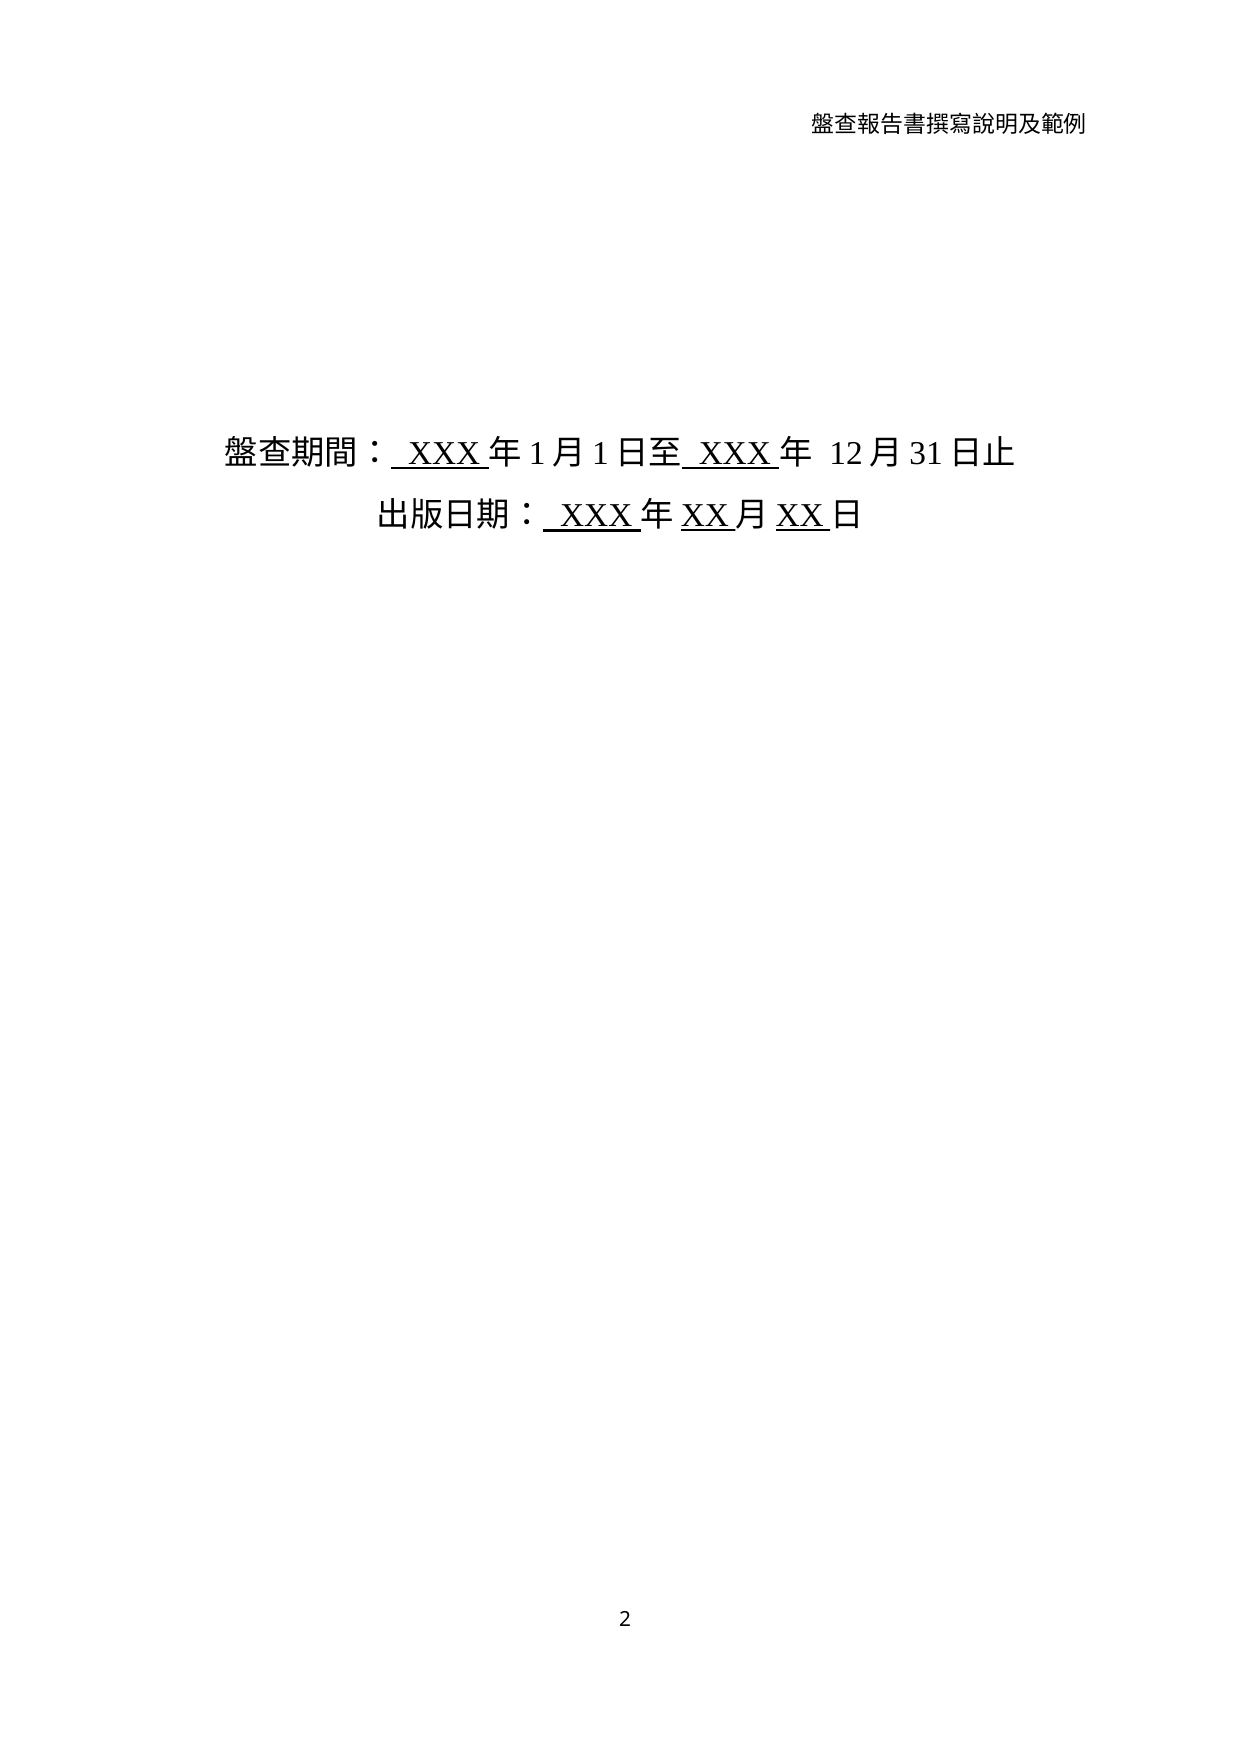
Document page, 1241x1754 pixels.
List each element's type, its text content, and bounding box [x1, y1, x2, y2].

text 盤查期間： XXX 年1月1日至 XXX 年 12月31日止 [187, 408, 1053, 471]
text 出版日期： XXX 年XX月XX日 [187, 471, 1053, 533]
